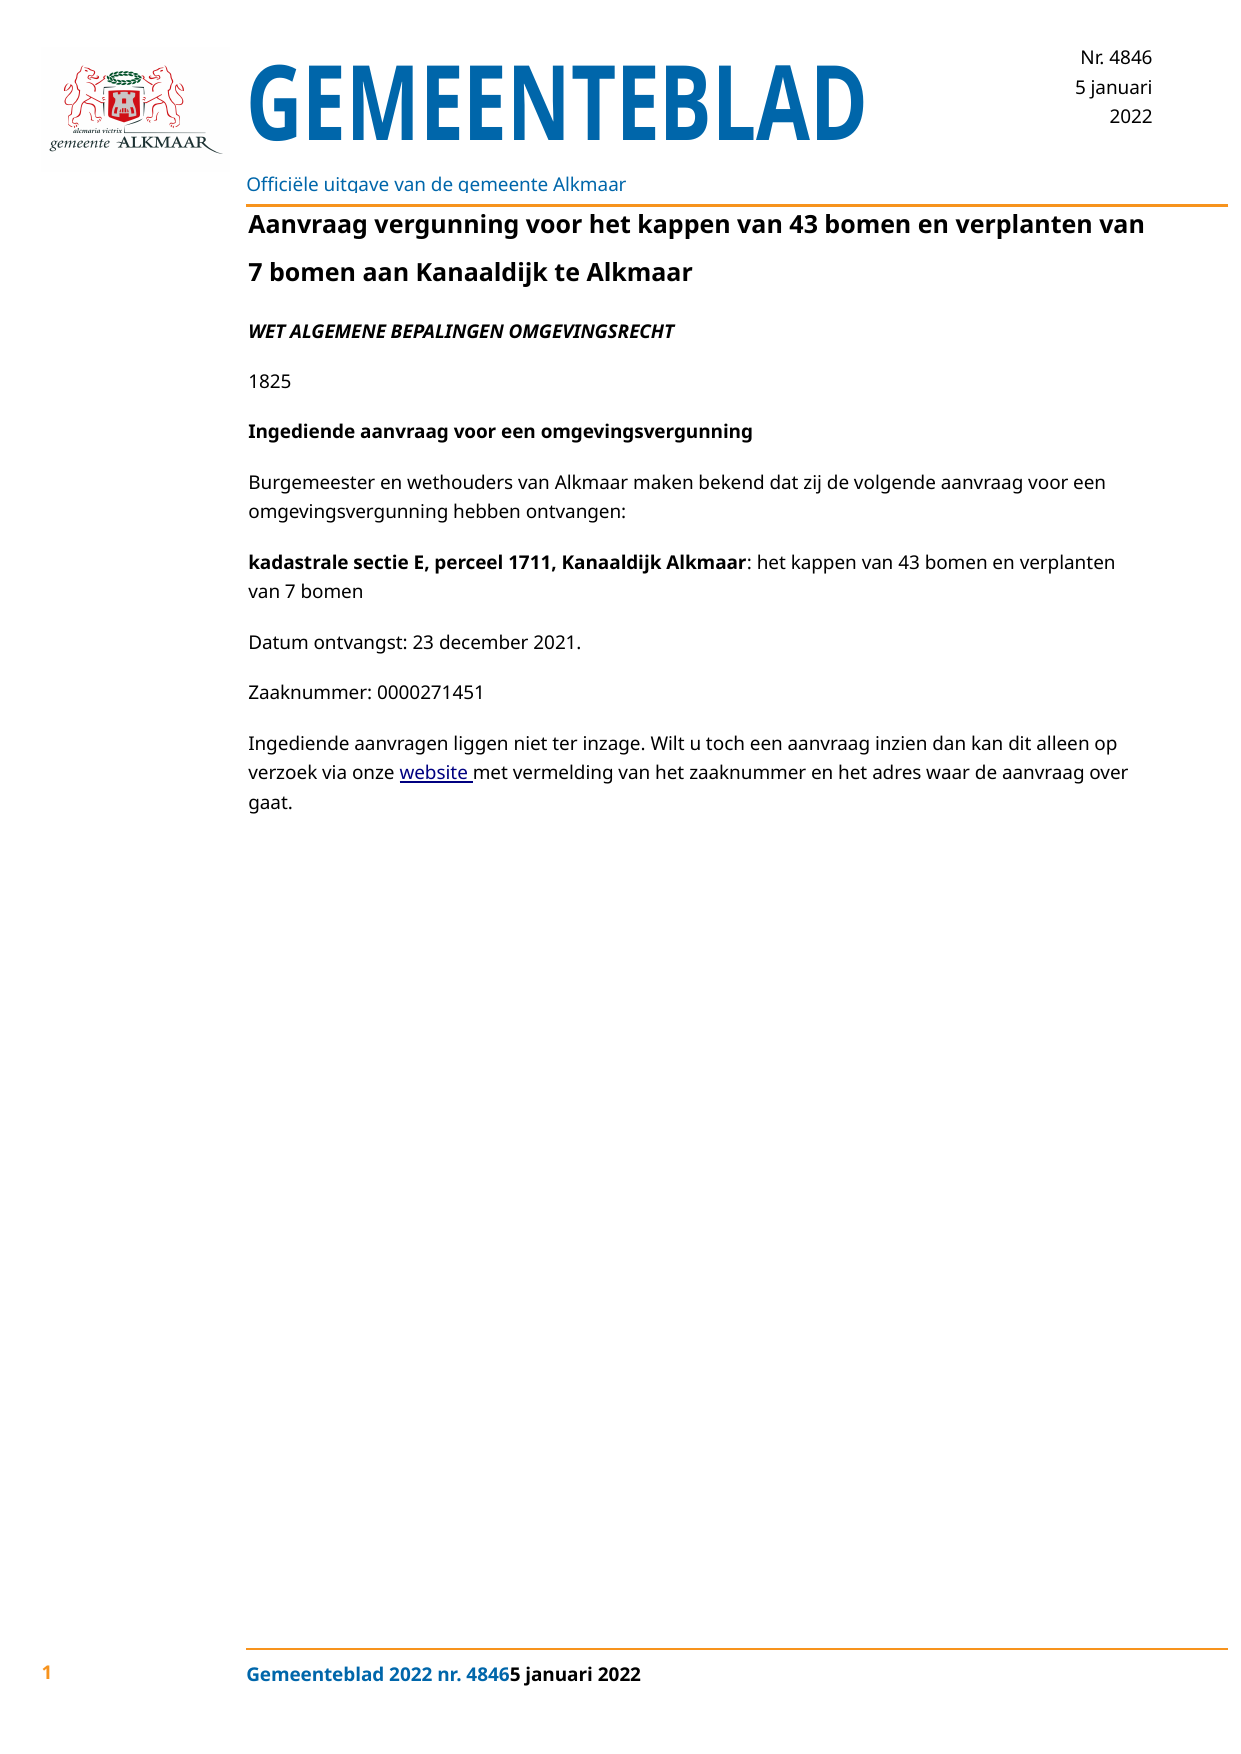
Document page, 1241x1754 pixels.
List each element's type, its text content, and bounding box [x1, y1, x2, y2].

picture [41, 47, 231, 172]
text 1825 [248, 368, 1152, 394]
text kadastrale sectie E, perceel 1711, Kanaaldijk Alkmaar: het kappen van 43 bomen en verplanten van 7 bomen [248, 549, 1152, 604]
text Datum ontvangst: 23 december 2021. [248, 629, 1152, 655]
text WET ALGEMENE BEPALINGEN OMGEVINGSRECHT [248, 318, 1152, 344]
text Ingediende aanvragen liggen niet ter inzage. Wilt u toch een aanvraag inzien dan kan dit alleen op verzoek via onze website met vermelding van het zaaknummer en het adres waar de aanvraag over gaat. [248, 730, 1152, 815]
text Ingediende aanvraag voor een omgevingsvergunning [248, 419, 1152, 444]
text Zaaknummer: 0000271451 [248, 679, 1152, 705]
text Burgemeester en wethouders van Alkmaar maken bekend dat zij de volgende aanvraag voor een omgevingsvergunning hebben ontvangen: [248, 469, 1152, 524]
text Aanvraag vergunning voor het kappen van 43 bomen en verplanten van 7 bomen aan Kanaaldijk te Alkmaar [248, 207, 1152, 288]
